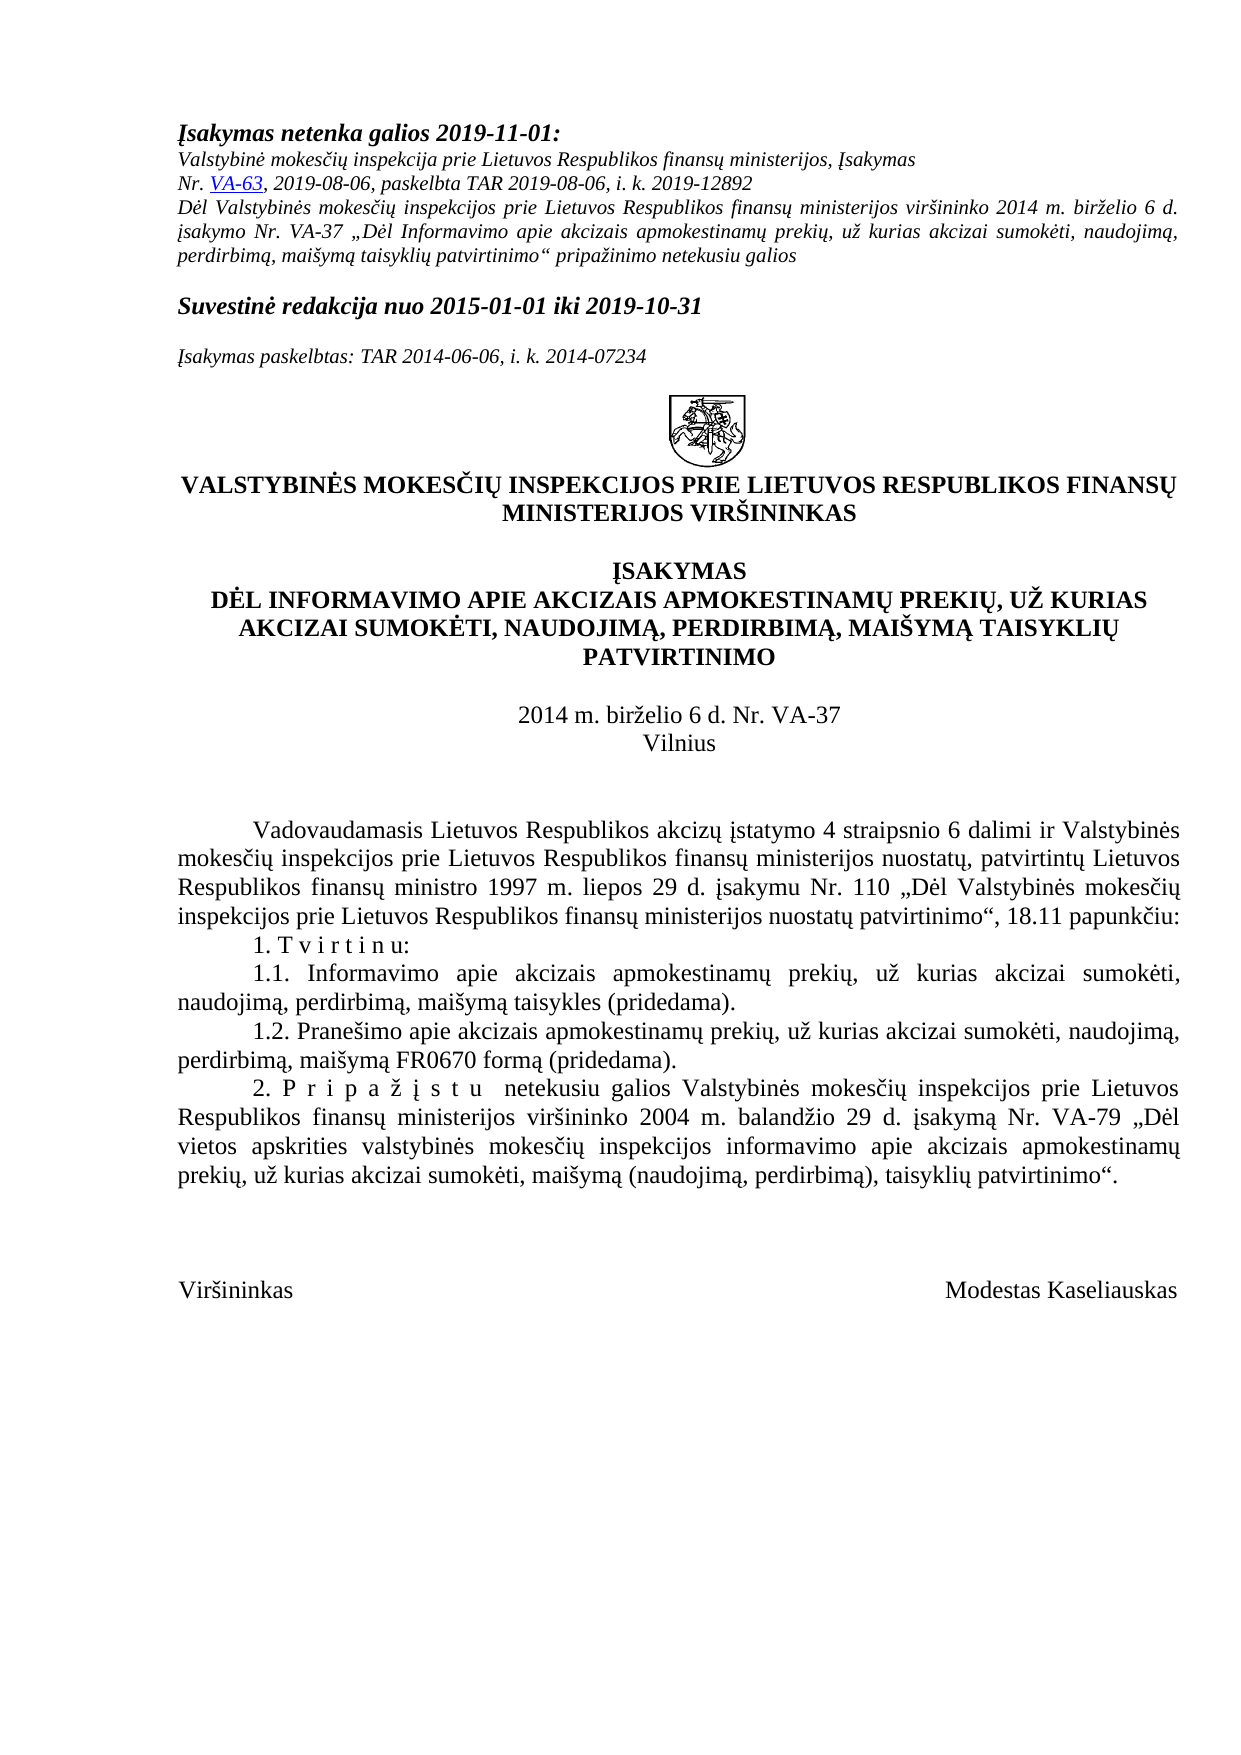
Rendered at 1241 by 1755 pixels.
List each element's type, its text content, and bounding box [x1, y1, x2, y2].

text 2. P r i p a ž į s t u netekusiu galios Valstybinės mokesčių inspekcijos prie Lietuvos Respublikos finansų ministerijos viršininko 2004 m. balandžio 29 d. įsakymą Nr. VA-79 „Dėl vietos apskrities valstybinės mokesčių inspekcijos informavimo apie akcizais apmokestinamų prekių, už kurias akcizai sumokėti, maišymą (naudojimą, perdirbimą), taisyklių patvirtinimo“. [177, 1073, 1181, 1188]
text 2014 m. birželio 6 d. Nr. VA-37 [177, 700, 1181, 728]
text Valstybinė mokesčių inspekcija prie Lietuvos Respublikos finansų ministerijos, Įsakymas [177, 147, 1181, 171]
text Dėl Valstybinės mokesčių inspekcijos prie Lietuvos Respublikos finansų ministerijos viršininko 2014 m. birželio 6 d. įsakymo Nr. VA-37 „Dėl Informavimo apie akcizais apmokestinamų prekių, už kurias akcizai sumokėti, naudojimą, perdirbimą, maišymą taisyklių patvirtinimo“ pripažinimo netekusiu galios [177, 195, 1181, 267]
text 1.1. Informavimo apie akcizais apmokestinamų prekių, už kurias akcizai sumokėti, naudojimą, perdirbimą, maišymą taisykles (pridedama). [177, 958, 1181, 1016]
text VALSTYBINĖS MOKESČIŲ INSPEKCIJOS PRIE LIETUVOS RESPUBLIKOS FINANSŲ MINISTERIJOS VIRŠININKAS [177, 470, 1181, 527]
text 1. T v i r t i n u: [177, 930, 1181, 958]
text Suvestinė redakcija nuo 2015-01-01 iki 2019-10-31 [177, 291, 1181, 320]
text Įsakymas netenka galios 2019-11-01: [177, 118, 1181, 147]
text ĮSAKYMAS [177, 556, 1181, 585]
text Nr. VA-63, 2019-08-06, paskelbta TAR 2019-08-06, i. k. 2019-12892 [177, 171, 1181, 195]
text DĖL INFORMAVIMO APIE AKCIZAIS APMOKESTINAMŲ PREKIŲ, UŽ KURIAS AKCIZAI SUMOKĖTI, NAUDOJIMĄ, PERDIRBIMĄ, MAIŠYMĄ TAISYKLIŲ PATVIRTINIMO [177, 585, 1181, 671]
text Viršininkas Modestas Kaseliauskas [178, 1275, 1181, 1303]
text Vilnius [177, 728, 1181, 757]
text 1.2. Pranešimo apie akcizais apmokestinamų prekių, už kurias akcizai sumokėti, naudojimą, perdirbimą, maišymą FR0670 formą (pridedama). [177, 1016, 1181, 1073]
text Vadovaudamasis Lietuvos Respublikos akcizų įstatymo 4 straipsnio 6 dalimi ir Valstybinės mokesčių inspekcijos prie Lietuvos Respublikos finansų ministerijos nuostatų, patvirtintų Lietuvos Respublikos finansų ministro 1997 m. liepos 29 d. įsakymu Nr. 110 „Dėl Valstybinės mokesčių inspekcijos prie Lietuvos Respublikos finansų ministerijos nuostatų patvirtinimo“, 18.11 papunkčiu: [177, 815, 1181, 930]
text Įsakymas paskelbtas: TAR 2014-06-06, i. k. 2014-07234 [177, 344, 1181, 368]
